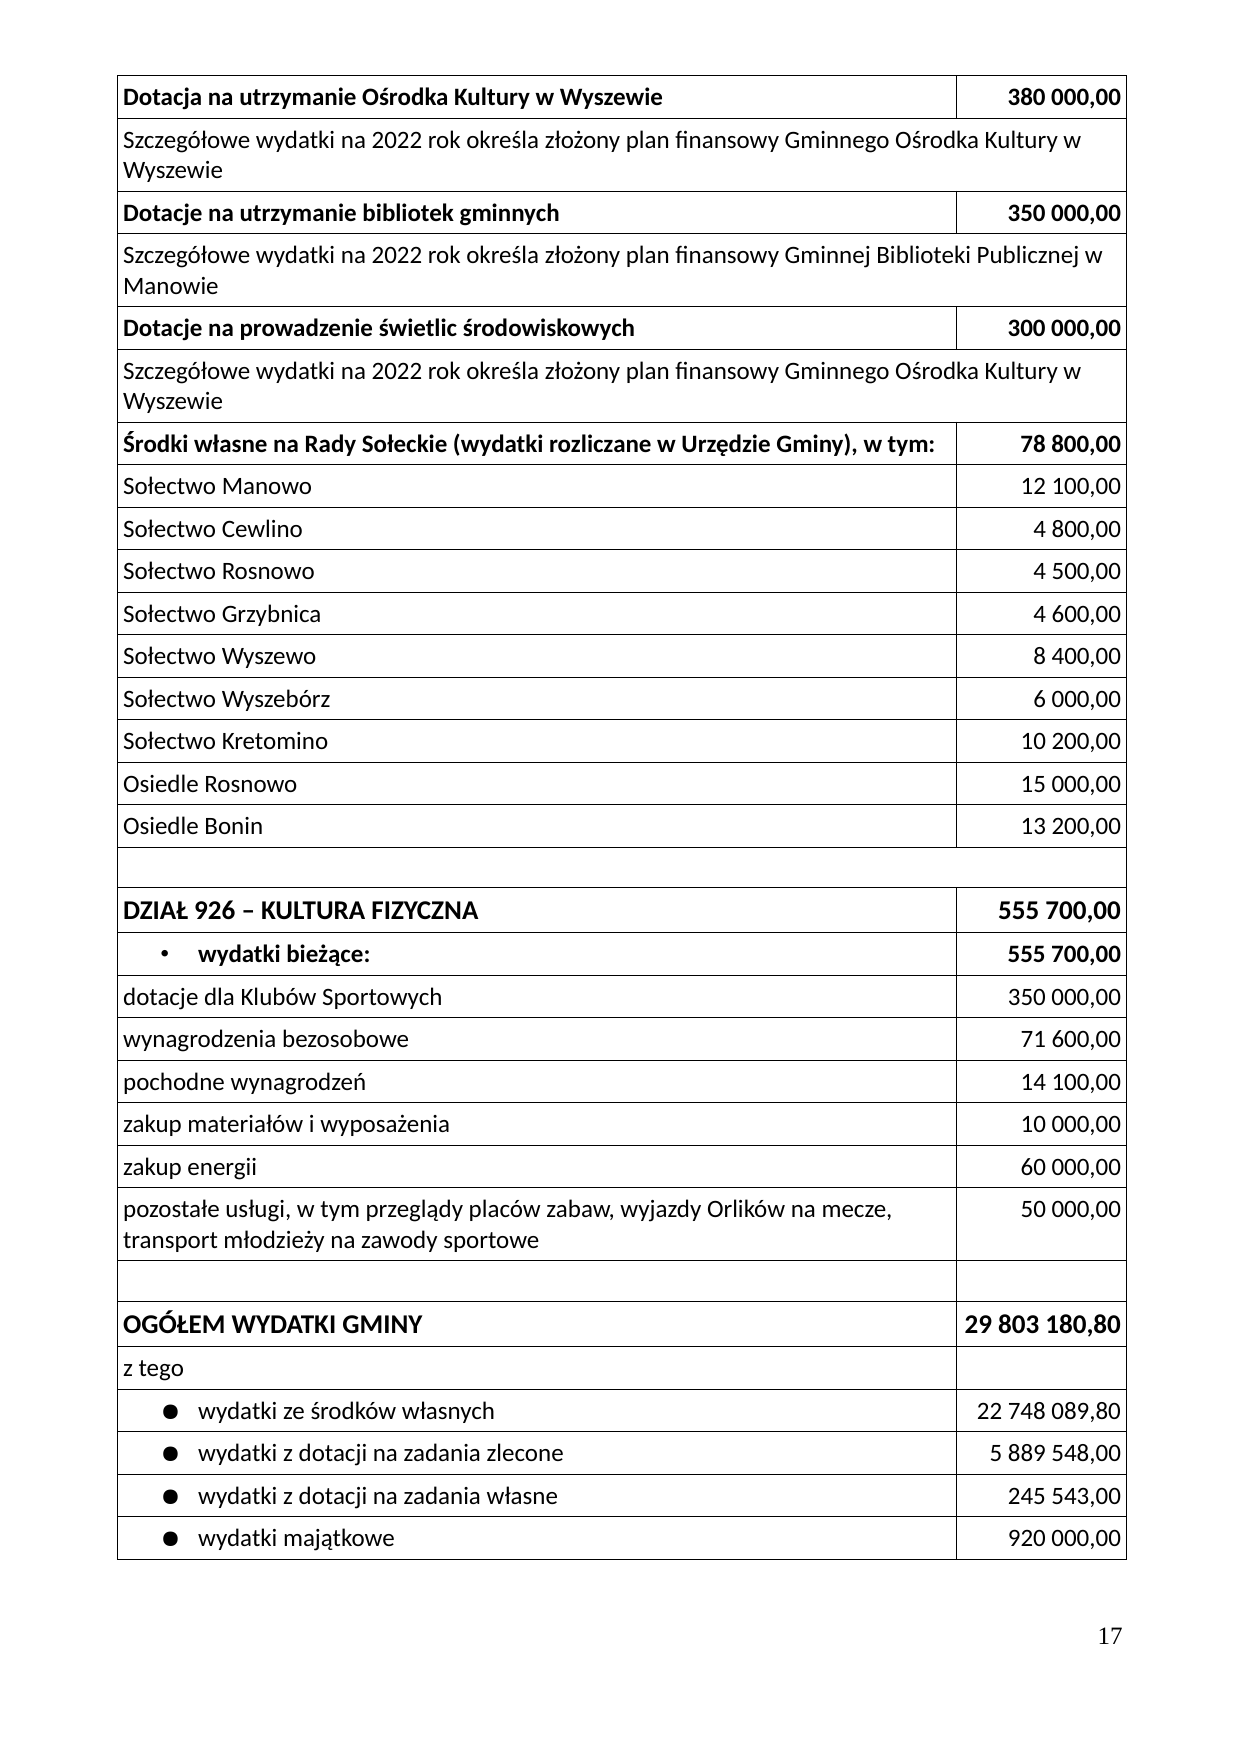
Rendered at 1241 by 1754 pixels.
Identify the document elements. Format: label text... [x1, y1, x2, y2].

table_cell 15 000,00 [957, 763, 1126, 804]
table_cell Dotacje na utrzymanie bibliotek gminnych [118, 192, 956, 233]
table_cell Sołectwo Manowo [118, 465, 956, 507]
table_cell Sołectwo Wyszewo [118, 635, 956, 677]
table_cell [118, 1261, 956, 1301]
table_cell Sołectwo Wyszebórz [118, 678, 956, 719]
table_cell wydatki ze środków własnych [118, 1390, 956, 1431]
table_cell 350 000,00 [957, 192, 1126, 233]
table_cell 245 543,00 [957, 1475, 1126, 1516]
table_cell 60 000,00 [957, 1146, 1126, 1187]
table_cell 50 000,00 [957, 1188, 1126, 1260]
table_cell Szczegółowe wydatki na 2022 rok określa złożony plan finansowy Gminnej Biblioteki Publicznej w Manowie [118, 234, 1126, 306]
table_cell Osiedle Rosnowo [118, 763, 956, 804]
table_cell 13 200,00 [957, 805, 1126, 847]
table_cell 14 100,00 [957, 1061, 1126, 1102]
table_cell 10 000,00 [957, 1103, 1126, 1145]
table_cell [957, 1261, 1126, 1301]
table_cell OGÓŁEM WYDATKI GMINY [118, 1302, 956, 1346]
table_cell 8 400,00 [957, 635, 1126, 677]
table_cell 12 100,00 [957, 465, 1126, 507]
table_cell 10 200,00 [957, 720, 1126, 762]
table_cell 4 500,00 [957, 550, 1126, 592]
table_cell [957, 1347, 1126, 1388]
table_cell Szczegółowe wydatki na 2022 rok określa złożony plan finansowy Gminnego Ośrodka Kultury w Wyszewie [118, 119, 1126, 191]
table_cell 4 800,00 [957, 508, 1126, 549]
table_cell z tego [118, 1347, 956, 1388]
table_cell Szczegółowe wydatki na 2022 rok określa złożony plan finansowy Gminnego Ośrodka Kultury w Wyszewie [118, 350, 1126, 422]
table_cell Sołectwo Cewlino [118, 508, 956, 549]
table_cell DZIAŁ 926 – KULTURA FIZYCZNA [118, 888, 956, 932]
table_cell wydatki z dotacji na zadania własne [118, 1475, 956, 1516]
table_cell 71 600,00 [957, 1018, 1126, 1060]
table_cell 380 000,00 [957, 76, 1126, 117]
table_cell Sołectwo Grzybnica [118, 593, 956, 634]
table_cell [118, 848, 1126, 887]
table_cell 920 000,00 [957, 1517, 1126, 1558]
table_cell dotacje dla Klubów Sportowych [118, 976, 956, 1017]
table_cell Sołectwo Rosnowo [118, 550, 956, 592]
table_cell Dotacja na utrzymanie Ośrodka Kultury w Wyszewie [118, 76, 956, 117]
table_cell 29 803 180,80 [957, 1302, 1126, 1346]
table_cell Dotacje na prowadzenie świetlic środowiskowych [118, 307, 956, 348]
table_cell Osiedle Bonin [118, 805, 956, 847]
table_cell 6 000,00 [957, 678, 1126, 719]
table_cell Sołectwo Kretomino [118, 720, 956, 762]
table_cell 4 600,00 [957, 593, 1126, 634]
table_cell 555 700,00 [957, 888, 1126, 932]
table_cell wydatki z dotacji na zadania zlecone [118, 1432, 956, 1473]
table_cell 5 889 548,00 [957, 1432, 1126, 1473]
table_cell wynagrodzenia bezosobowe [118, 1018, 956, 1060]
table_cell Środki własne na Rady Sołeckie (wydatki rozliczane w Urzędzie Gminy), w tym: [118, 423, 956, 464]
table_cell zakup energii [118, 1146, 956, 1187]
table_cell wydatki majątkowe [118, 1517, 956, 1558]
table_cell 22 748 089,80 [957, 1390, 1126, 1431]
table_cell pozostałe usługi, w tym przeglądy placów zabaw, wyjazdy Orlików na mecze, transport młodzieży na zawody sportowe [118, 1188, 956, 1260]
table_cell 300 000,00 [957, 307, 1126, 348]
table_cell 555 700,00 [957, 933, 1126, 975]
table_cell pochodne wynagrodzeń [118, 1061, 956, 1102]
table_cell 350 000,00 [957, 976, 1126, 1017]
table_cell zakup materiałów i wyposażenia [118, 1103, 956, 1145]
table_cell wydatki bieżące: [118, 933, 956, 975]
table_cell 78 800,00 [957, 423, 1126, 464]
